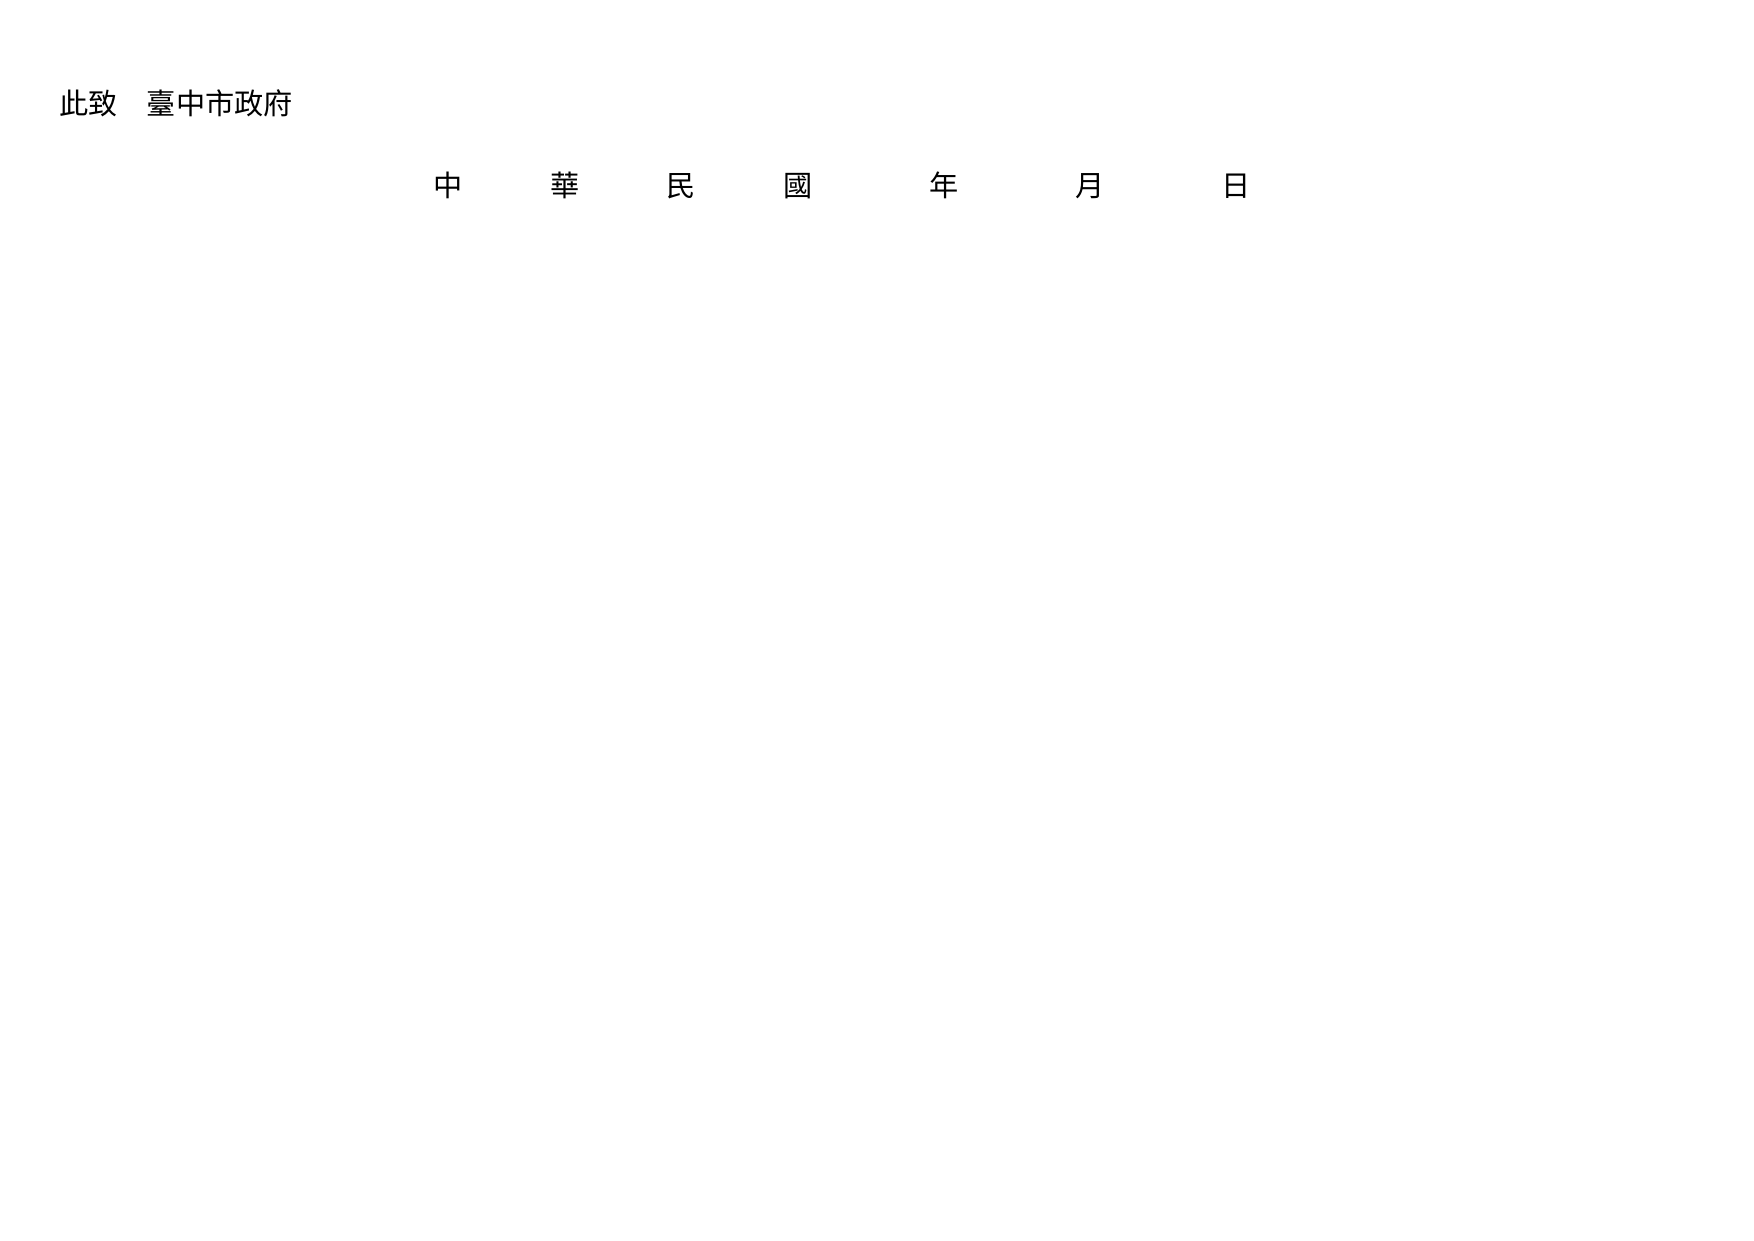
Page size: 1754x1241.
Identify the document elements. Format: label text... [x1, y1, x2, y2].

text 中 華 民 國 年 月 日 [59, 163, 1624, 205]
text 此致 臺中市政府 [59, 81, 1624, 123]
